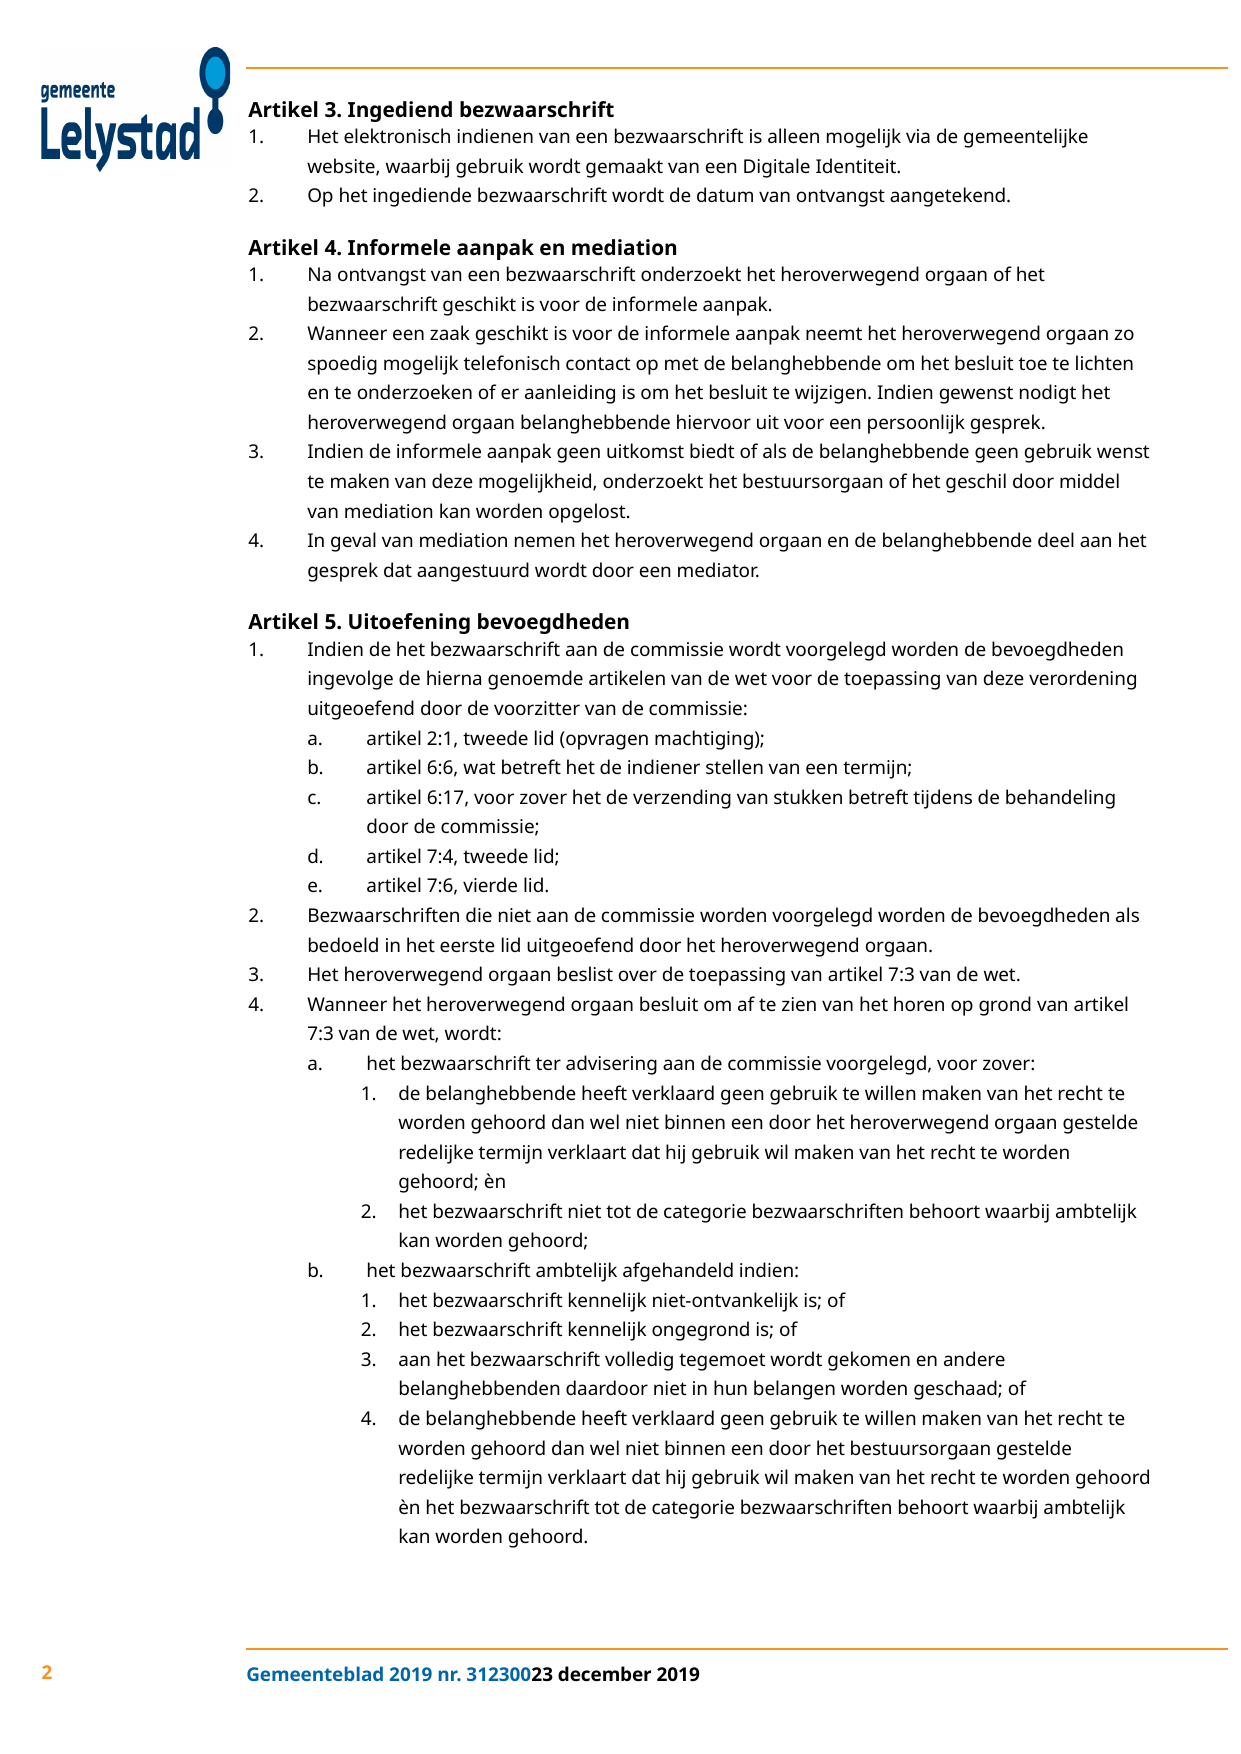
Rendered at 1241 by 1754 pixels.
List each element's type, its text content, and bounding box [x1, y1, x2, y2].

list het bezwaarschrift niet tot de categorie bezwaarschriften behoort waarbij ambtelijk kan worden gehoord; [361, 1198, 1152, 1253]
list Indien de het bezwaarschrift aan de commissie wordt voorgelegd worden de bevoegdheden ingevolge de hierna genoemde artikelen van de wet voor de toepassing van deze verordening uitgeoefend door de voorzitter van de commissie: [248, 636, 1152, 721]
list Op het ingediende bezwaarschrift wordt de datum van ontvangst aangetekend. [248, 182, 1152, 208]
list artikel 7:6, vierde lid. [307, 873, 1152, 898]
list In geval van mediation nemen het heroverwegend orgaan en de belanghebbende deel aan het gesprek dat aangestuurd wordt door een mediator. [248, 527, 1152, 583]
list het bezwaarschrift ambtelijk afgehandeld indien: [307, 1257, 1152, 1283]
picture [41, 47, 231, 172]
text Artikel 4. Informele aanpak en mediation [248, 233, 1152, 261]
list artikel 7:4, tweede lid; [307, 843, 1152, 869]
list het bezwaarschrift ter advisering aan de commissie voorgelegd, voor zover: [307, 1050, 1152, 1076]
list artikel 2:1, tweede lid (opvragen machtiging); [307, 725, 1152, 750]
list aan het bezwaarschrift volledig tegemoet wordt gekomen en andere belanghebbenden daardoor niet in hun belangen worden geschaad; of [361, 1346, 1152, 1401]
list het bezwaarschrift kennelijk ongegrond is; of [361, 1316, 1152, 1342]
list het bezwaarschrift kennelijk niet-ontvankelijk is; of [361, 1287, 1152, 1312]
list Het heroverwegend orgaan beslist over de toepassing van artikel 7:3 van de wet. [248, 961, 1152, 987]
list Het elektronisch indienen van een bezwaarschrift is alleen mogelijk via de gemeentelijke website, waarbij gebruik wordt gemaakt van een Digitale Identiteit. [248, 123, 1152, 178]
list Na ontvangst van een bezwaarschrift onderzoekt het heroverwegend orgaan of het bezwaarschrift geschikt is voor de informele aanpak. [248, 261, 1152, 317]
list de belanghebbende heeft verklaard geen gebruik te willen maken van het recht te worden gehoord dan wel niet binnen een door het heroverwegend orgaan gestelde redelijke termijn verklaart dat hij gebruik wil maken van het recht te worden gehoord; èn [361, 1080, 1152, 1194]
list artikel 6:17, voor zover het de verzending van stukken betreft tijdens de behandeling door de commissie; [307, 784, 1152, 839]
list Wanneer een zaak geschikt is voor de informele aanpak neemt het heroverwegend orgaan zo spoedig mogelijk telefonisch contact op met de belanghebbende om het besluit toe te lichten en te onderzoeken of er aanleiding is om het besluit te wijzigen. Indien gewenst nodigt het heroverwegend orgaan belanghebbende hiervoor uit voor een persoonlijk gesprek. [248, 320, 1152, 435]
list Bezwaarschriften die niet aan de commissie worden voorgelegd worden de bevoegdheden als bedoeld in het eerste lid uitgeoefend door het heroverwegend orgaan. [248, 902, 1152, 957]
list Wanneer het heroverwegend orgaan besluit om af te zien van het horen op grond van artikel 7:3 van de wet, wordt: [248, 991, 1152, 1046]
text Artikel 3. Ingediend bezwaarschrift [248, 95, 1152, 123]
list artikel 6:6, wat betreft het de indiener stellen van een termijn; [307, 754, 1152, 780]
list de belanghebbende heeft verklaard geen gebruik te willen maken van het recht te worden gehoord dan wel niet binnen een door het bestuursorgaan gestelde redelijke termijn verklaart dat hij gebruik wil maken van het recht te worden gehoord èn het bezwaarschrift tot de categorie bezwaarschriften behoort waarbij ambtelijk kan worden gehoord. [361, 1405, 1152, 1549]
list Indien de informele aanpak geen uitkomst biedt of als de belanghebbende geen gebruik wenst te maken van deze mogelijkheid, onderzoekt het bestuursorgaan of het geschil door middel van mediation kan worden opgelost. [248, 439, 1152, 524]
text Artikel 5. Uitoefening bevoegdheden [248, 607, 1152, 636]
